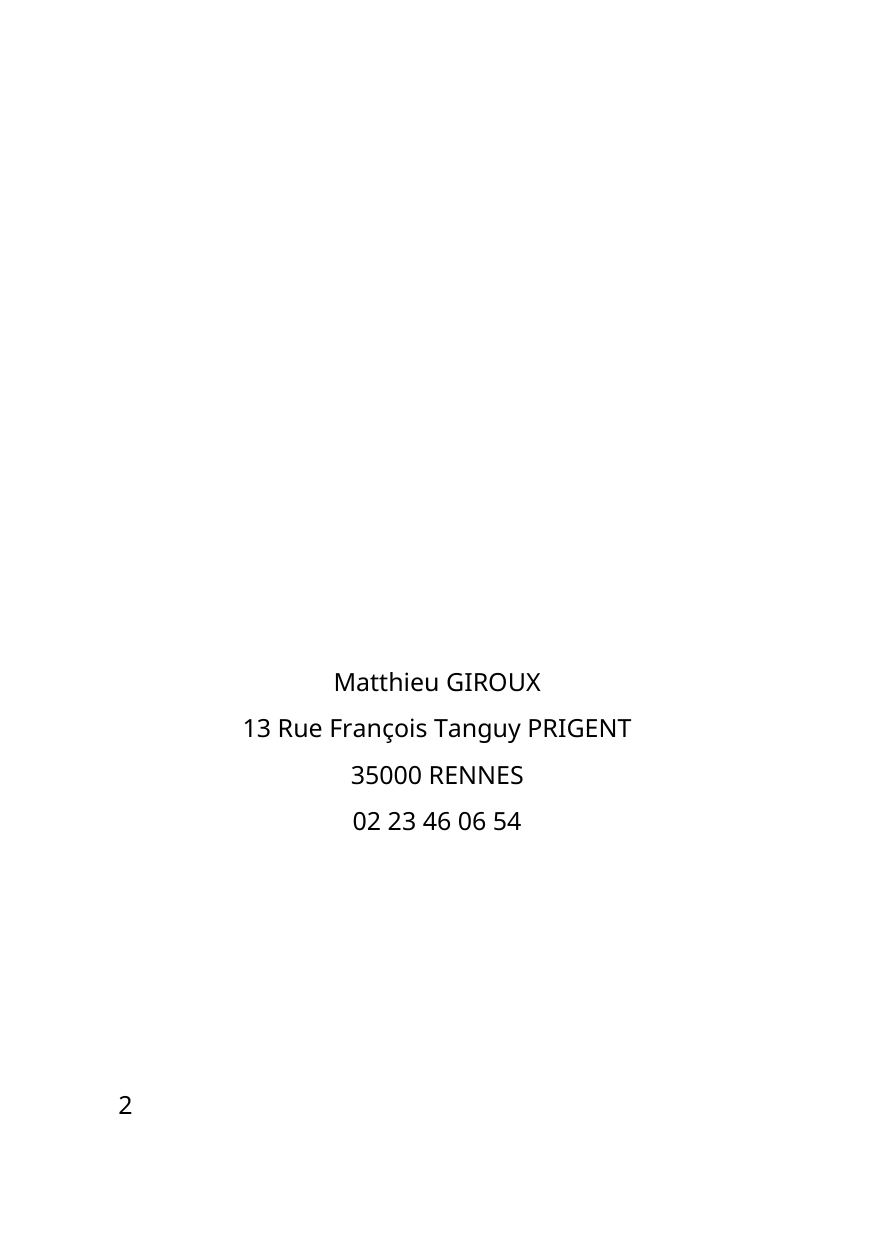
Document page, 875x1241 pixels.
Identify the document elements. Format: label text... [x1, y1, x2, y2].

text 13 Rue François Tanguy PRIGENT [118, 711, 756, 745]
text 35000 RENNES [118, 757, 756, 792]
text 02 23 46 06 54 [118, 804, 756, 838]
text Matthieu GIROUX [118, 664, 756, 698]
